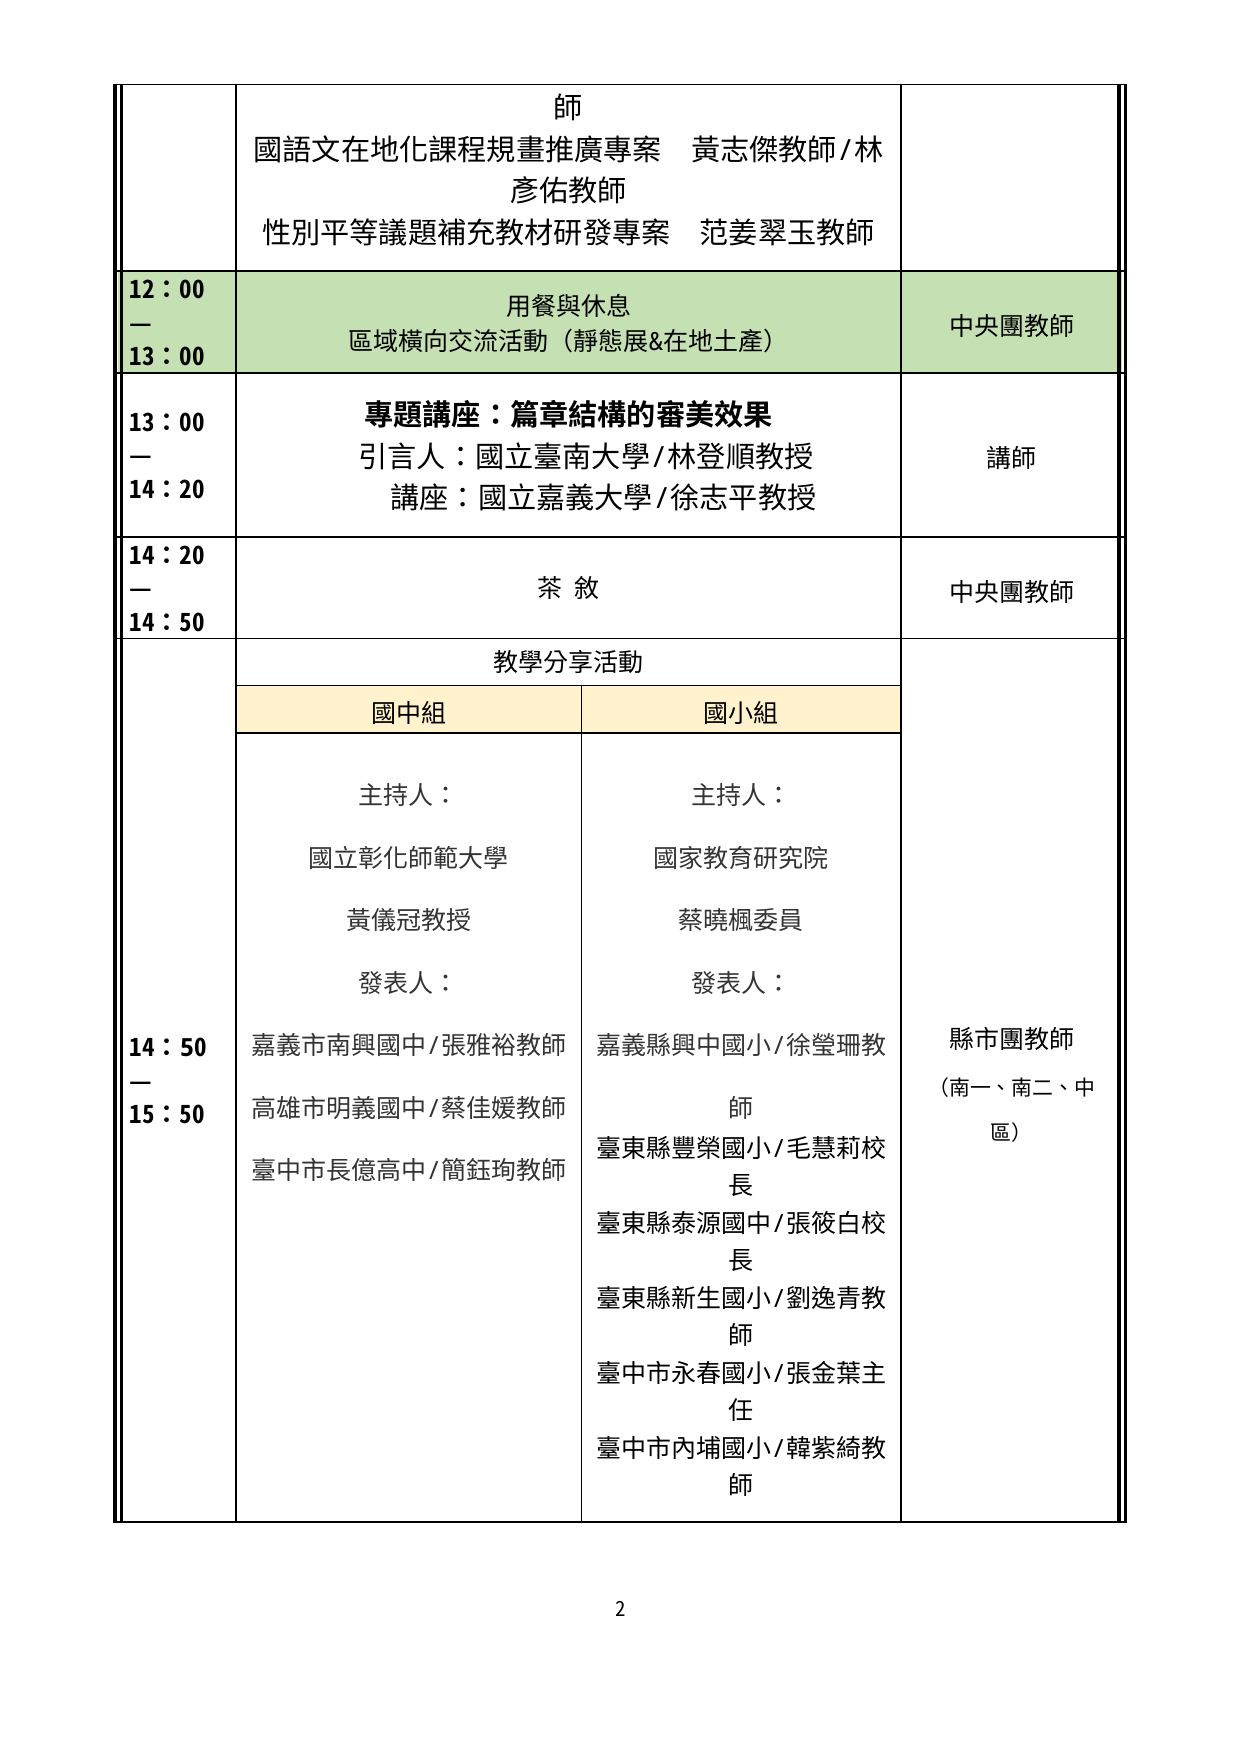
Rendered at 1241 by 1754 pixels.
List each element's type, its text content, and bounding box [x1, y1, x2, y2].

table_cell 中央團教師 [902, 538, 1117, 638]
table_cell 14：20— 14：50 [123, 538, 235, 638]
table_cell [123, 85, 235, 270]
table_cell 縣市團教師 （南一、南二、中區） [902, 639, 1117, 1521]
table_cell [902, 85, 1117, 270]
table_cell 主持人： 國立彰化師範大學 黃儀冠教授 發表人： 嘉義市南興國中/張雅裕教師 高雄市明義國中/蔡佳媛教師 臺中市長億高中/簡鈺珣教師 [237, 734, 581, 1521]
table_cell 14：50— 15：50 [123, 639, 235, 1521]
table_cell 講師 [902, 374, 1117, 536]
table_cell 茶 敘 [237, 538, 900, 638]
table_cell 12：00— 13：00 [123, 272, 235, 372]
table_cell 教學分享活動 [237, 639, 900, 684]
table_cell 師 國語文在地化課程規畫推廣專案 黃志傑教師/林彥佑教師 性別平等議題補充教材研發專案 范姜翠玉教師 [237, 85, 900, 270]
table_cell 國中組 [237, 686, 581, 732]
table_cell 13：00— 14：20 [123, 374, 235, 536]
table_cell 中央團教師 [902, 272, 1117, 372]
table_cell 國小組 [582, 686, 900, 732]
table_cell 用餐與休息 區域橫向交流活動（靜態展&在地土產） [237, 272, 900, 372]
table_cell 主持人： 國家教育研究院 蔡曉楓委員 發表人： 嘉義縣興中國小/徐瑩珊教師 臺東縣豐榮國小/毛慧莉校長 臺東縣泰源國中/張筱白校長 臺東縣新生國小/劉逸青教師 臺中市永春國小/張金葉主任 臺中市內埔國小/韓紫綺教師 [582, 734, 900, 1521]
table_cell 專題講座：篇章結構的審美效果 引言人：國立臺南大學/林登順教授 講座：國立嘉義大學/徐志平教授 [237, 374, 900, 536]
